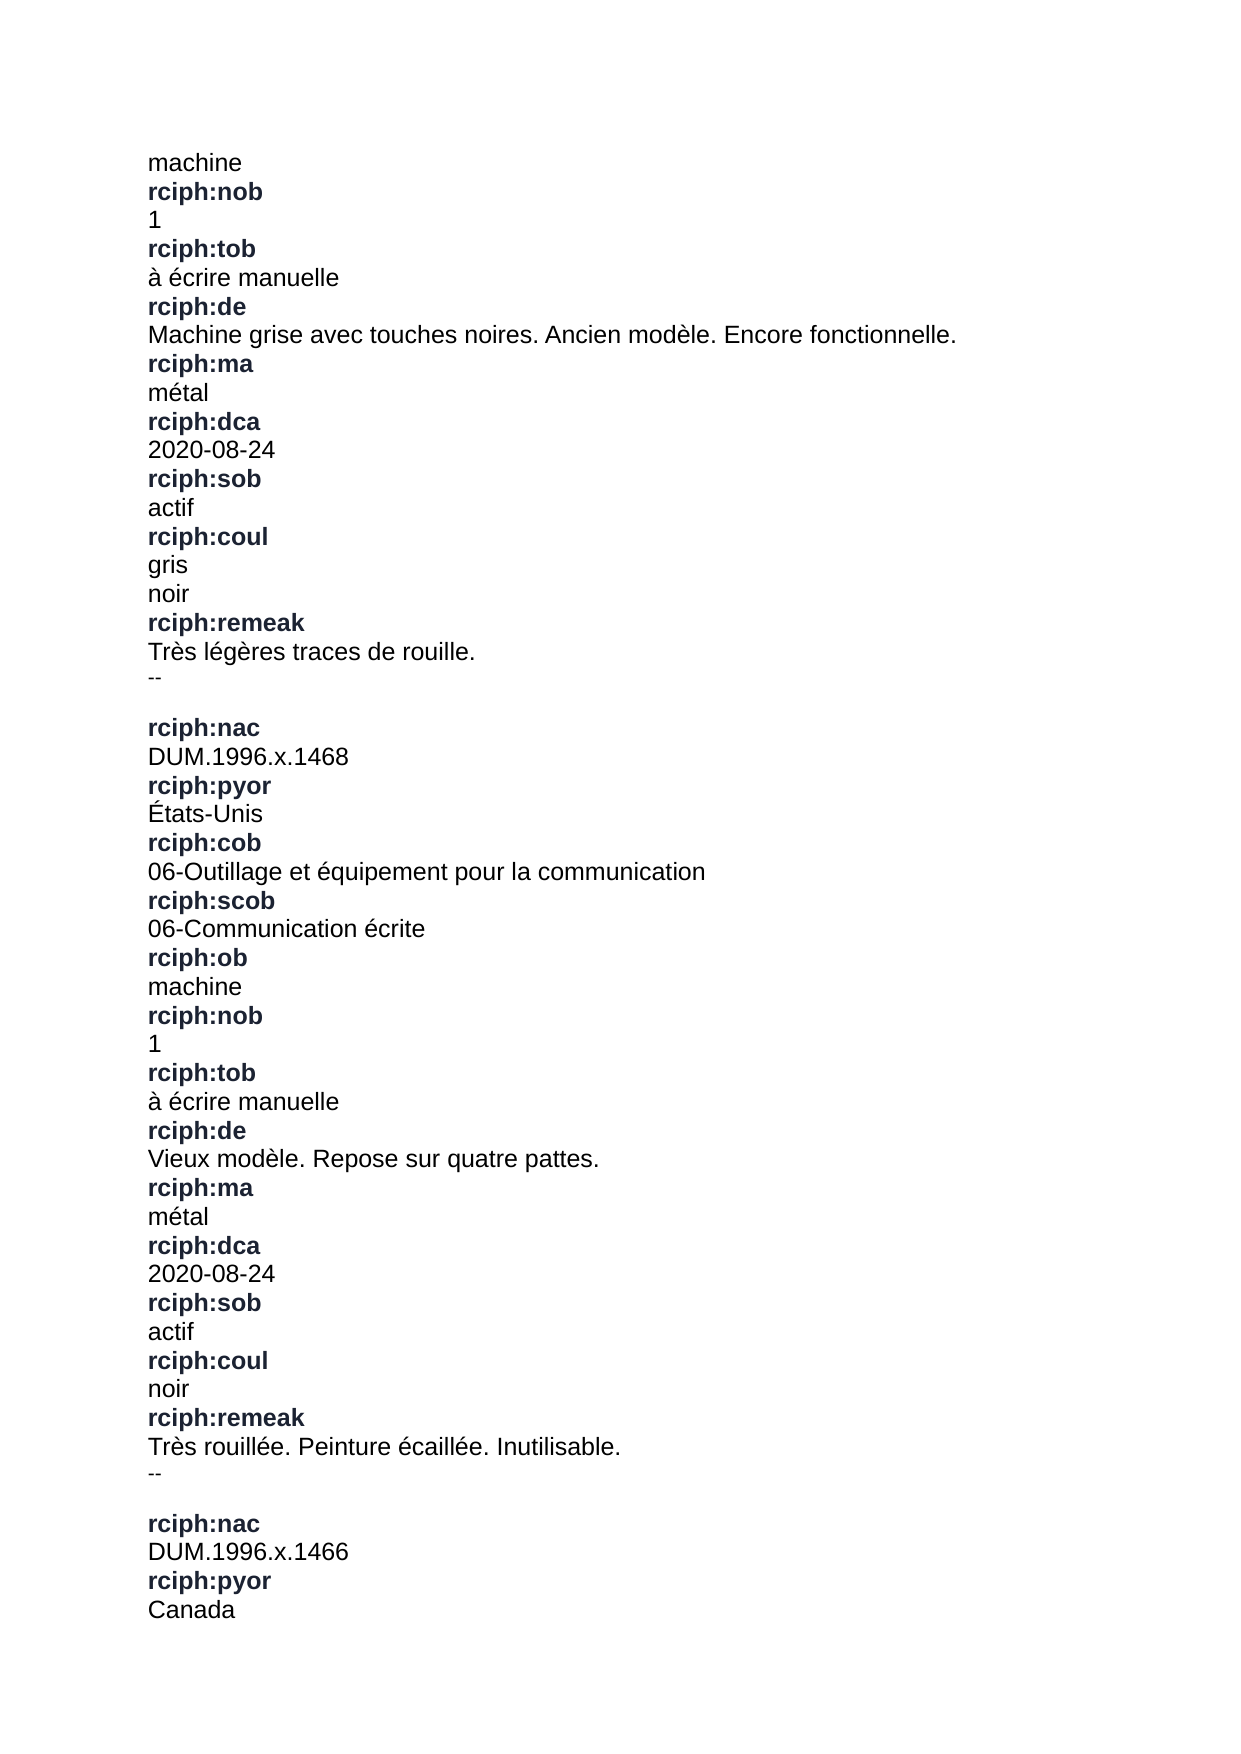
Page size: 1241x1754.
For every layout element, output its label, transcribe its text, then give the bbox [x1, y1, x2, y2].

text -- [148, 1461, 1092, 1484]
text à écrire manuelle [148, 1087, 1092, 1116]
text rciph:remeak [148, 1403, 1092, 1432]
text rciph:coul [148, 1346, 1092, 1374]
text Très rouillée. Peinture écaillée. Inutilisable. [148, 1432, 1092, 1461]
text Machine grise avec touches noires. Ancien modèle. Encore fonctionnelle. [148, 320, 1092, 349]
text 06-Communication écrite [148, 914, 1092, 943]
text rciph:tob [148, 234, 1092, 263]
text rciph:tob [148, 1058, 1092, 1087]
text rciph:sob [148, 464, 1092, 493]
text rciph:cob [148, 828, 1092, 857]
text 1 [148, 205, 1092, 234]
text rciph:pyor [148, 1566, 1092, 1595]
text 06-Outillage et équipement pour la communication [148, 857, 1092, 886]
text actif [148, 1317, 1092, 1346]
text machine [148, 972, 1092, 1001]
text rciph:nac [148, 713, 1092, 742]
text rciph:pyor [148, 771, 1092, 799]
text 2020-08-24 [148, 435, 1092, 464]
text noir [148, 1374, 1092, 1403]
text rciph:ma [148, 349, 1092, 378]
text 2020-08-24 [148, 1259, 1092, 1288]
text Canada [148, 1595, 1092, 1623]
text DUM.1996.x.1468 [148, 742, 1092, 771]
text rciph:nac [148, 1508, 1092, 1537]
text rciph:ob [148, 943, 1092, 972]
text à écrire manuelle [148, 263, 1092, 291]
text Vieux modèle. Repose sur quatre pattes. [148, 1144, 1092, 1173]
text noir [148, 579, 1092, 608]
text DUM.1996.x.1466 [148, 1537, 1092, 1566]
text États-Unis [148, 799, 1092, 828]
text Très légères traces de rouille. [148, 636, 1092, 665]
text rciph:sob [148, 1288, 1092, 1317]
text rciph:nob [148, 176, 1092, 205]
text rciph:scob [148, 886, 1092, 914]
text métal [148, 1202, 1092, 1231]
text métal [148, 378, 1092, 406]
text gris [148, 550, 1092, 579]
text rciph:de [148, 1116, 1092, 1144]
text rciph:coul [148, 521, 1092, 550]
text rciph:dca [148, 1231, 1092, 1259]
text machine [148, 148, 1092, 176]
text rciph:remeak [148, 608, 1092, 636]
text -- [148, 665, 1092, 689]
text actif [148, 493, 1092, 521]
text rciph:de [148, 291, 1092, 320]
text rciph:ma [148, 1173, 1092, 1202]
text rciph:nob [148, 1001, 1092, 1029]
text rciph:dca [148, 406, 1092, 435]
text 1 [148, 1029, 1092, 1058]
